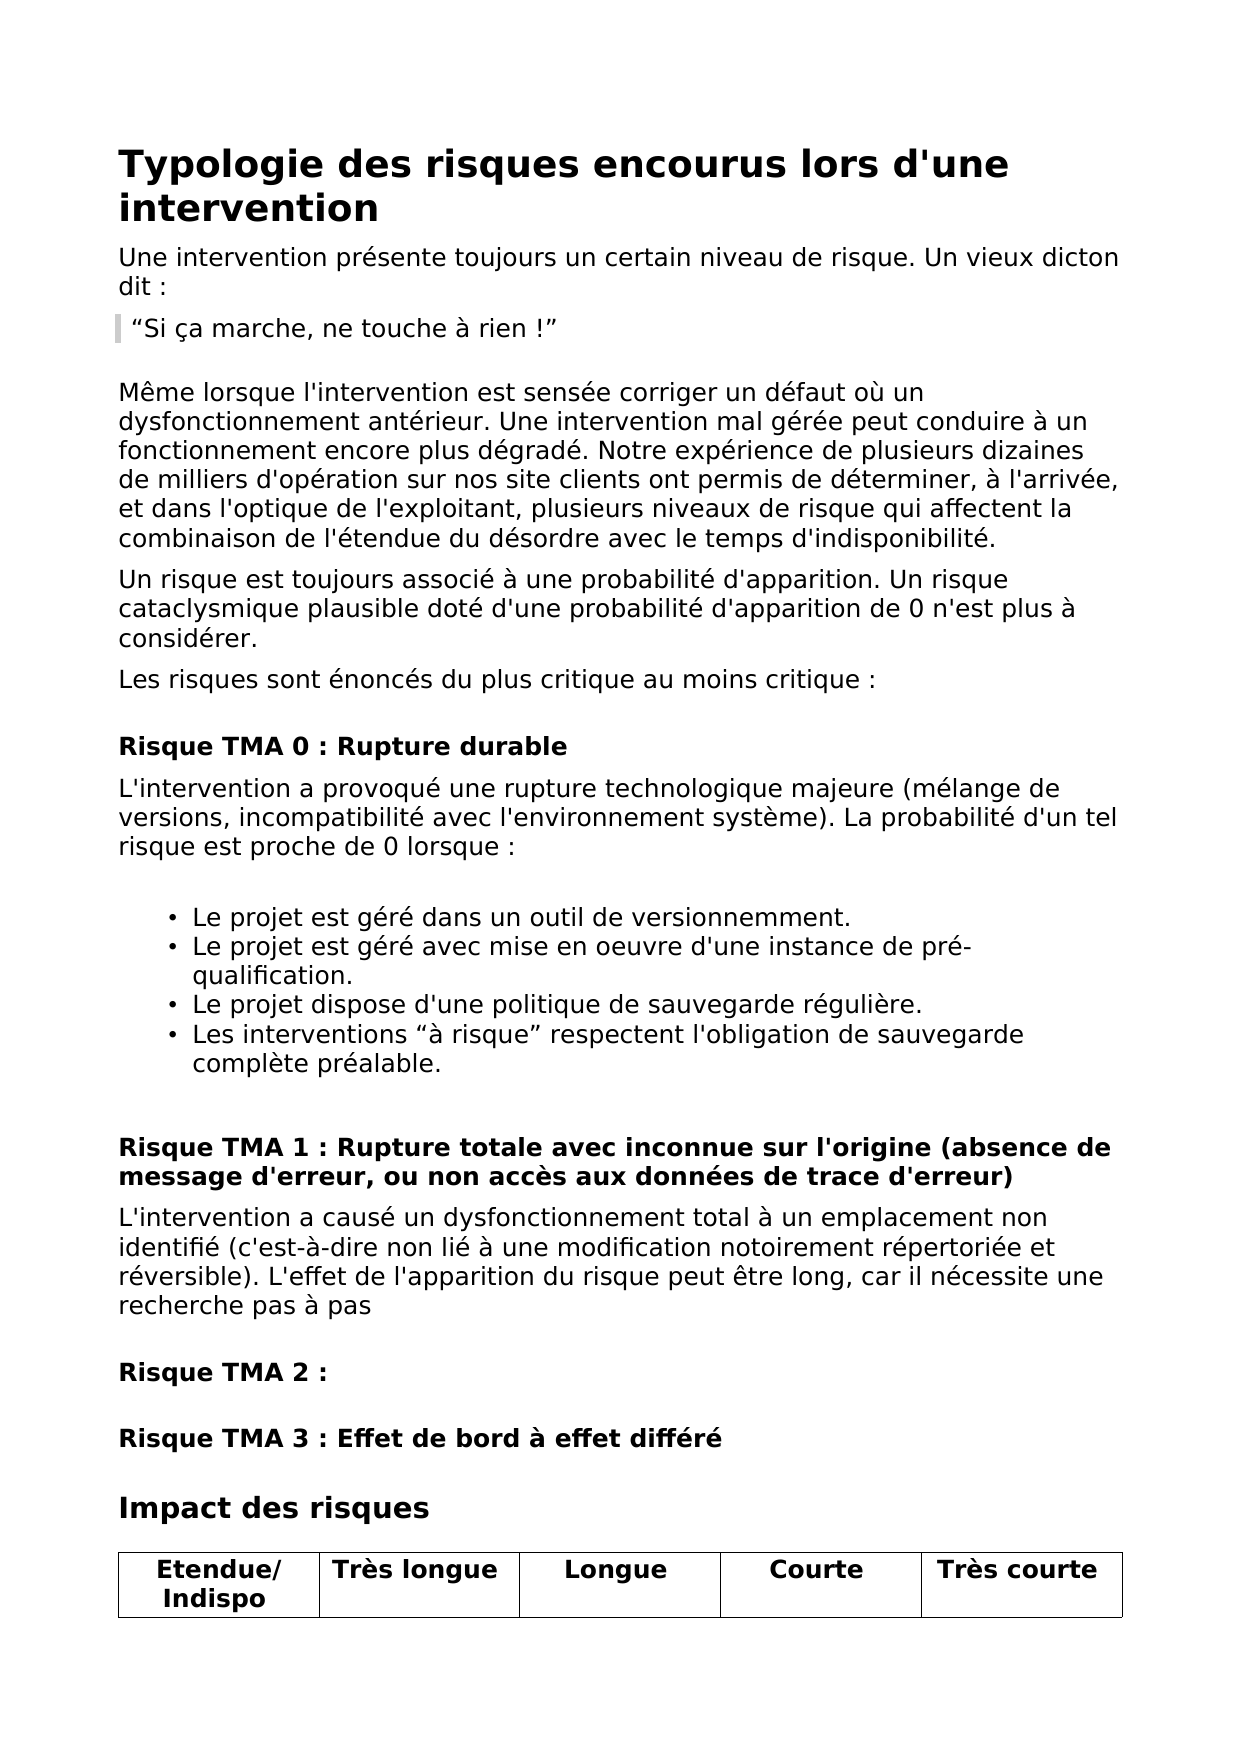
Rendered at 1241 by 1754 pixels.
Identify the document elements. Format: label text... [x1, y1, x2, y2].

subtitle Risque TMA 0 : Rupture durable [118, 732, 1122, 761]
subtitle Risque TMA 3 : Effet de bord à effet différé [118, 1424, 1122, 1453]
text Même lorsque l'intervention est sensée corriger un défaut où un dysfonctionnement antérieur. Une intervention mal gérée peut conduire à un fonctionnement encore plus dégradé. Notre expérience de plusieurs dizaines de milliers d'opération sur nos site clients ont permis de déterminer, à l'arrivée, et dans l'optique de l'exploitant, plusieurs niveaux de risque qui affectent la combinaison de l'étendue du désordre avec le temps d'indisponibilité. [118, 378, 1122, 553]
text Un risque est toujours associé à une probabilité d'apparition. Un risque cataclysmique plausible doté d'une probabilité d'apparition de 0 n'est plus à considérer. [118, 565, 1122, 653]
subtitle Risque TMA 2 : [118, 1358, 1122, 1387]
table_header Très longue [320, 1553, 519, 1617]
table_header “Si ça marche, ne touche à rien !” [121, 314, 1122, 343]
table_header Etendue/Indispo [119, 1553, 319, 1617]
list Les interventions “à risque” respectent l'obligation de sauvegarde complète préalable. [177, 1020, 1122, 1078]
text L'intervention a provoqué une rupture technologique majeure (mélange de versions, incompatibilité avec l'environnement système). La probabilité d'un tel risque est proche de 0 lorsque : [118, 774, 1122, 861]
text L'intervention a causé un dysfonctionnement total à un emplacement non identifié (c'est-à-dire non lié à une modification notoirement répertoriée et réversible). L'effet de l'apparition du risque peut être long, car il nécessite une recherche pas à pas [118, 1203, 1122, 1320]
table_header Très courte [922, 1553, 1122, 1617]
text Une intervention présente toujours un certain niveau de risque. Un vieux dicton dit : [118, 243, 1122, 301]
list Le projet est géré dans un outil de versionnemment. [177, 903, 1122, 932]
table_header Longue [520, 1553, 720, 1617]
list Le projet est géré avec mise en oeuvre d'une instance de pré-qualification. [177, 932, 1122, 991]
table_header Courte [721, 1553, 921, 1617]
subtitle Risque TMA 1 : Rupture totale avec inconnue sur l'origine (absence de message d'erreur, ou non accès aux données de trace d'erreur) [118, 1133, 1122, 1191]
list Le projet dispose d'une politique de sauvegarde régulière. [177, 991, 1122, 1020]
subtitle Impact des risques [118, 1491, 1122, 1525]
subtitle Typologie des risques encourus lors d'une intervention [118, 143, 1122, 230]
text Les risques sont énoncés du plus critique au moins critique : [118, 665, 1122, 694]
